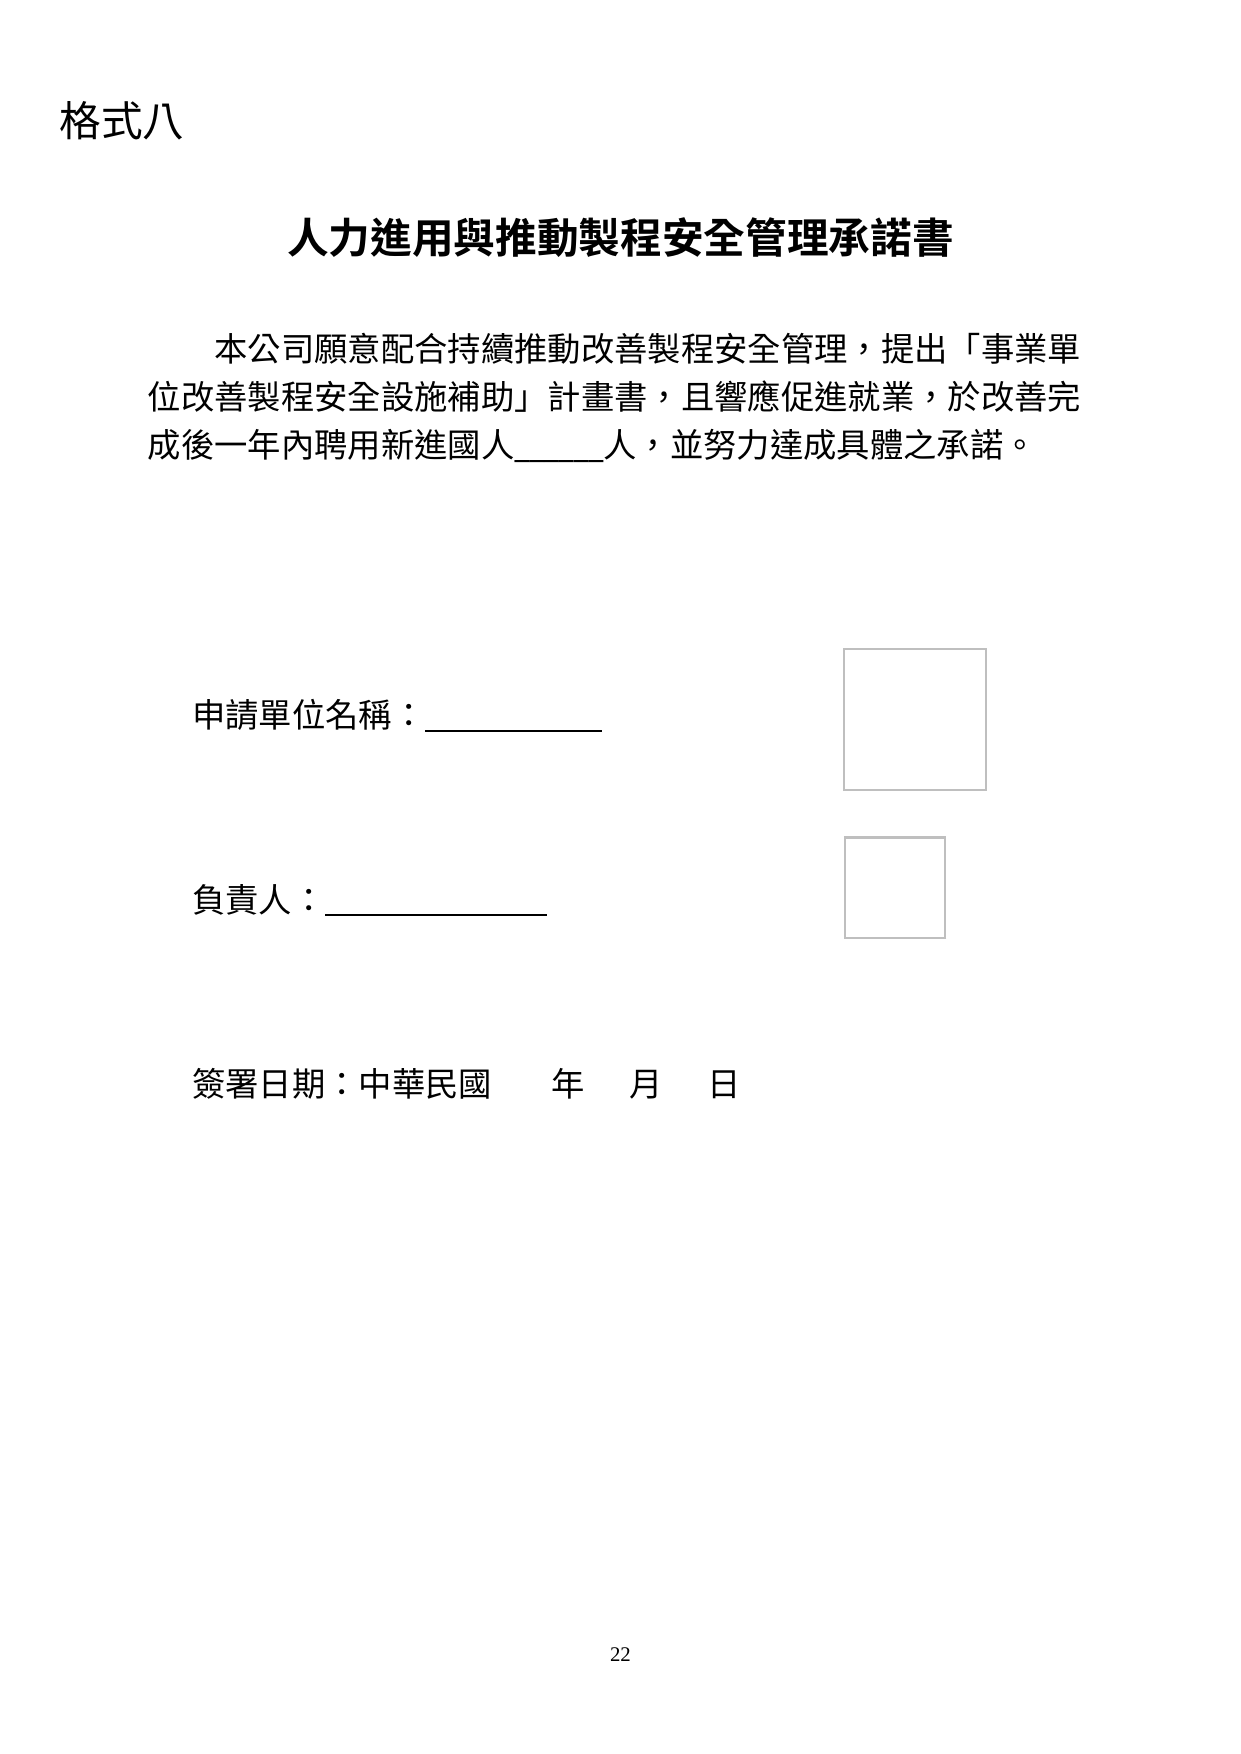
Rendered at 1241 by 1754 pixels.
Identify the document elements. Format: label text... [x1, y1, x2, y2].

text [987, 689, 1181, 737]
text 人力進用與推動製程安全管理承諾書 [59, 206, 1181, 266]
text 本公司願意配合持續推動改善製程安全管理，提出「事業單位改善製程安全設施補助」計畫書，且響應促進就業，於改善完成後一年內聘用新進國人______人，並努力達成具體之承諾。 [148, 323, 1093, 468]
text 格式八 [59, 88, 1181, 149]
text [946, 873, 1181, 922]
text 負責人： [192, 873, 844, 922]
text 簽署日期：中華民國 年 月 日 [192, 1058, 1181, 1106]
text 申請單位名稱： [192, 689, 843, 737]
